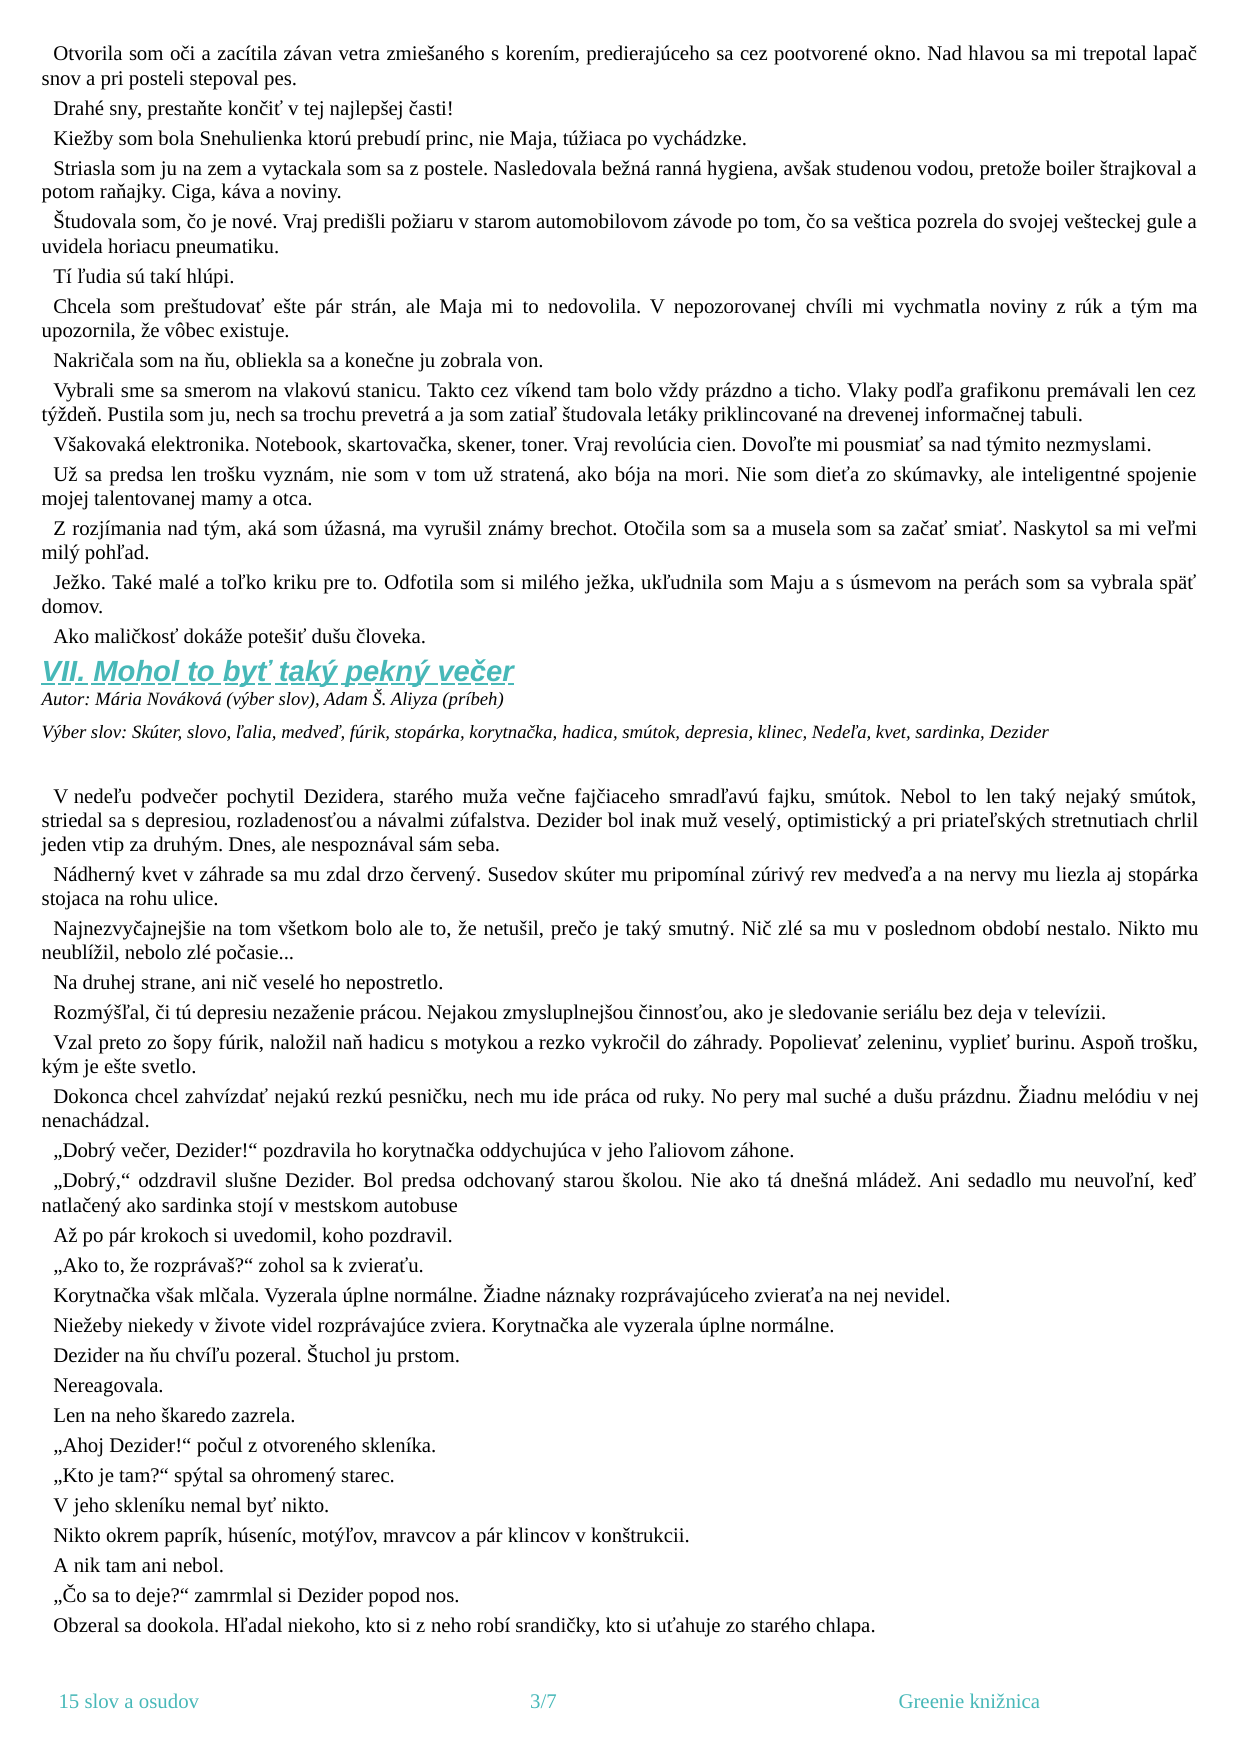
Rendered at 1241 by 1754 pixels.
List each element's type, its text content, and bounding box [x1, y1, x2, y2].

text Už sa predsa len trošku vyznám, nie som v tom už stratená, ako bója na mori. Nie som dieťa zo skúmavky, ale inteligentné spojenie mojej talentovanej mamy a otca. [41, 462, 1199, 510]
text Nádherný kvet v záhrade sa mu zdal drzo červený. Susedov skúter mu pripomínal zúrivý rev medveďa a na nervy mu liezla aj stopárka stojaca na rohu ulice. [41, 862, 1199, 910]
text Drahé sny, prestaňte končiť v tej najlepšej časti! [41, 95, 1199, 119]
subtitle VII. Mohol to byť taký pekný večer [41, 654, 1199, 687]
text Vybrali sme sa smerom na vlakovú stanicu. Takto cez víkend tam bolo vždy prázdno a ticho. Vlaky podľa grafikonu premávali len cez týždeň. Pustila som ju, nech sa trochu prevetrá a ja som zatiaľ študovala letáky priklincované na drevenej informačnej tabuli. [41, 378, 1199, 426]
text Všakovaká elektronika. Notebook, skartovačka, skener, toner. Vraj revolúcia cien. Dovoľte mi pousmiať sa nad týmito nezmyslami. [41, 432, 1199, 456]
text Otvorila som oči a zacítila závan vetra zmiešaného s korením, predierajúceho sa cez pootvorené okno. Nad hlavou sa mi trepotal lapač snov a pri posteli stepoval pes. [41, 41, 1199, 89]
text Obzeral sa dookola. Hľadal niekoho, kto si z neho robí srandičky, kto si uťahuje zo starého chlapa. [41, 1612, 1199, 1637]
text Nikto okrem paprík, húseníc, motýľov, mravcov a pár klincov v konštrukcii. [41, 1522, 1199, 1547]
text Chcela som preštudovať ešte pár strán, ale Maja mi to nedovolila. V nepozorovanej chvíli mi vychmatla noviny z rúk a tým ma upozornila, že vôbec existuje. [41, 293, 1199, 342]
text Ako maličkosť dokáže potešiť dušu človeka. [41, 624, 1199, 648]
text Nereagovala. [41, 1372, 1199, 1397]
text Dokonca chcel zahvízdať nejakú rezkú pesničku, nech mu ide práca od ruky. No pery mal suché a dušu prázdnu. Žiadnu melódiu v nej nenachádzal. [41, 1084, 1199, 1132]
text „Čo sa to deje?“ zamrmlal si Dezider popod nos. [41, 1582, 1199, 1607]
text Korytnačka však mlčala. Vyzerala úplne normálne. Žiadne náznaky rozprávajúceho zvieraťa na nej nevidel. [41, 1282, 1199, 1307]
text „Ahoj Dezider!“ počul z otvoreného skleníka. [41, 1432, 1199, 1457]
text Z rozjímania nad tým, aká som úžasná, ma vyrušil známy brechot. Otočila som sa a musela som sa začať smiať. Naskytol sa mi veľmi milý pohľad. [41, 516, 1199, 564]
text Výber slov: Skúter, slovo, ľalia, medveď, fúrik, stopárka, korytnačka, hadica, smútok, depresia, klinec, Nedeľa, kvet, sardinka, Dezider [41, 721, 1199, 742]
text Tí ľudia sú takí hlúpi. [41, 263, 1199, 288]
text V nedeľu podvečer pochytil Dezidera, starého muža večne fajčiaceho smradľavú fajku, smútok. Nebol to len taký nejaký smútok, striedal sa s depresiou, rozladenosťou a návalmi zúfalstva. Dezider bol inak muž veselý, optimistický a pri priateľských stretnutiach chrlil jeden vtip za druhým. Dnes, ale nespoznával sám seba. [41, 784, 1199, 856]
text V jeho skleníku nemal byť nikto. [41, 1492, 1199, 1517]
text „Ako to, že rozprávaš?“ zohol sa k zvieraťu. [41, 1252, 1199, 1277]
text Rozmýšľal, či tú depresiu nezaženie prácou. Nejakou zmysluplnejšou činnosťou, ako je sledovanie seriálu bez deja v televízii. [41, 1000, 1199, 1024]
text „Kto je tam?“ spýtal sa ohromený starec. [41, 1462, 1199, 1487]
text Na druhej strane, ani nič veselé ho nepostretlo. [41, 970, 1199, 994]
text Až po pár krokoch si uvedomil, koho pozdravil. [41, 1222, 1199, 1247]
text Vzal preto zo šopy fúrik, naložil naň hadicu s motykou a rezko vykročil do záhrady. Popolievať zeleninu, vyplieť burinu. Aspoň trošku, kým je ešte svetlo. [41, 1030, 1199, 1078]
text Niežeby niekedy v živote videl rozprávajúce zviera. Korytnačka ale vyzerala úplne normálne. [41, 1312, 1199, 1337]
text Striasla som ju na zem a vytackala som sa z postele. Nasledovala bežná ranná hygiena, avšak studenou vodou, pretože boiler štrajkoval a potom raňajky. Ciga, káva a noviny. [41, 155, 1199, 203]
text A nik tam ani nebol. [41, 1552, 1199, 1577]
text Študovala som, čo je nové. Vraj predišli požiaru v starom automobilovom závode po tom, čo sa veštica pozrela do svojej vešteckej gule a uvidela horiacu pneumatiku. [41, 209, 1199, 258]
text Najnezvyčajnejšie na tom všetkom bolo ale to, že netušil, prečo je taký smutný. Nič zlé sa mu v poslednom období nestalo. Nikto mu neublížil, nebolo zlé počasie... [41, 916, 1199, 964]
text Dezider na ňu chvíľu pozeral. Štuchol ju prstom. [41, 1342, 1199, 1367]
text „Dobrý,“ odzdravil slušne Dezider. Bol predsa odchovaný starou školou. Nie ako tá dnešná mládež. Ani sedadlo mu neuvoľní, keď natlačený ako sardinka stojí v mestskom autobuse [41, 1168, 1199, 1217]
text „Dobrý večer, Dezider!“ pozdravila ho korytnačka oddychujúca v jeho ľaliovom záhone. [41, 1138, 1199, 1162]
text Len na neho škaredo zazrela. [41, 1402, 1199, 1427]
text Ježko. Také malé a toľko kriku pre to. Odfotila som si milého ježka, ukľudnila som Maju a s úsmevom na perách som sa vybrala späť domov. [41, 570, 1199, 618]
text Autor: Mária Nováková (výber slov), Adam Š. Aliyza (príbeh) [41, 687, 1199, 709]
text Kiežby som bola Snehulienka ktorú prebudí princ, nie Maja, túžiaca po vychádzke. [41, 125, 1199, 149]
text Nakričala som na ňu, obliekla sa a konečne ju zobrala von. [41, 348, 1199, 372]
